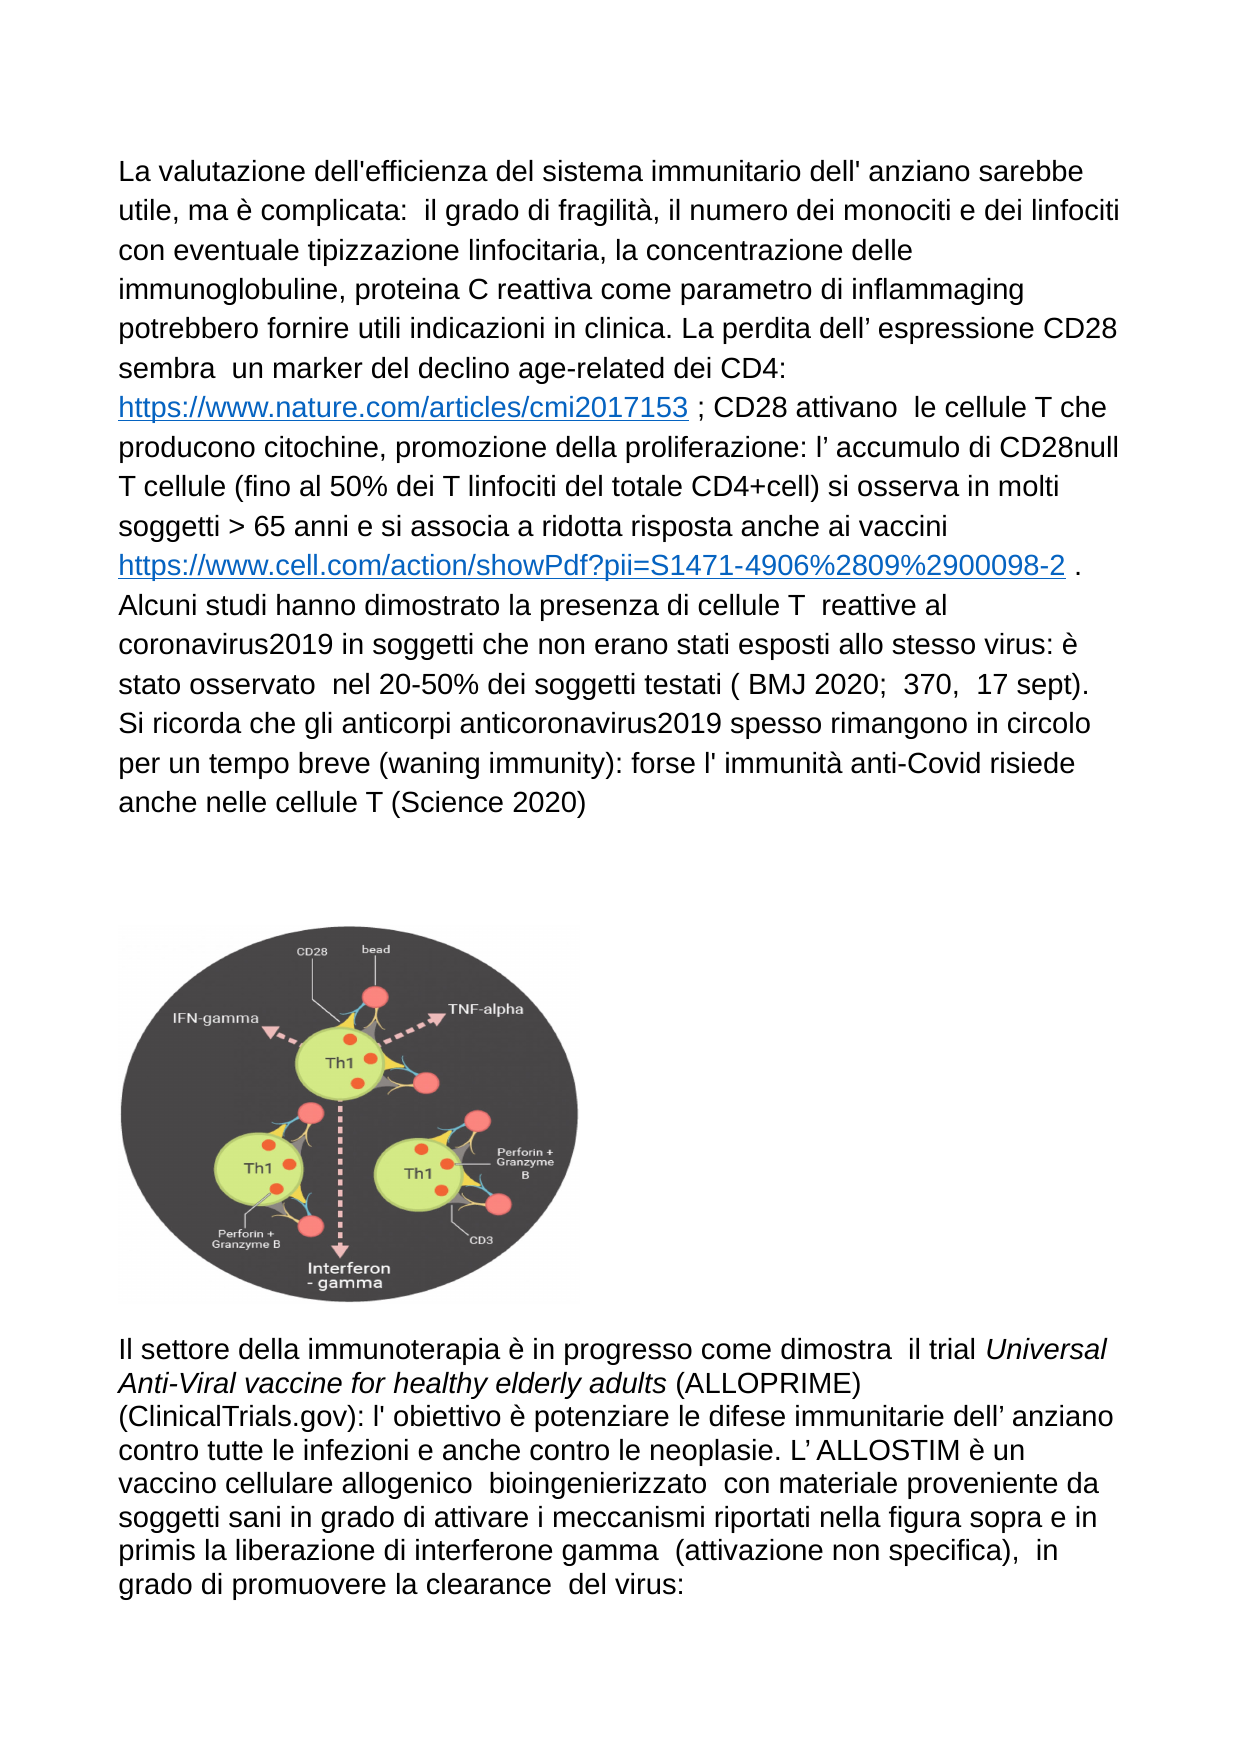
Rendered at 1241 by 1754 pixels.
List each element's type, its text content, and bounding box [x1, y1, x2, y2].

text Il settore della immunoterapia è in progresso come dimostra il trial Universal Anti-Viral vaccine for healthy elderly adults (ALLOPRIME) (ClinicalTrials.gov): l' obiettivo è potenziare le difese immunitarie dell’ anziano contro tutte le infezioni e anche contro le neoplasie. L’ ALLOSTIM è un vaccino cellulare allogenico bioingenierizzato con materiale proveniente da soggetti sani in grado di attivare i meccanismi riportati nella figura sopra e in primis la liberazione di interferone gamma (attivazione non specifica), in grado di promuovere la clearance del virus: [118, 1332, 1122, 1600]
text La valutazione dell'efficienza del sistema immunitario dell' anziano sarebbe utile, ma è complicata: il grado di fragilità, il numero dei monociti e dei linfociti con eventuale tipizzazione linfocitaria, la concentrazione delle immunoglobuline, proteina C reattiva come parametro di inflammaging potrebbero fornire utili indicazioni in clinica. La perdita dell’ espressione CD28 sembra un marker del declino age-related dei CD4: https://www.nature.com/articles/cmi2017153 ; CD28 attivano le cellule T che producono citochine, promozione della proliferazione: l’ accumulo di CD28null T cellule (fino al 50% dei T linfociti del totale CD4+cell) si osserva in molti soggetti > 65 anni e si associa a ridotta risposta anche ai vaccini https://www.cell.com/action/showPdf?pii=S1471-4906%2809%2900098-2 . Alcuni studi hanno dimostrato la presenza di cellule T reattive al coronavirus2019 in soggetti che non erano stati esposti allo stesso virus: è stato osservato nel 20-50% dei soggetti testati ( BMJ 2020; 370, 17 sept). Si ricorda che gli anticorpi anticoronavirus2019 spesso rimangono in circolo per un tempo breve (waning immunity): forse l' immunità anti-Covid risiede anche nelle cellule T (Science 2020) [118, 148, 1122, 819]
picture [118, 925, 580, 1304]
